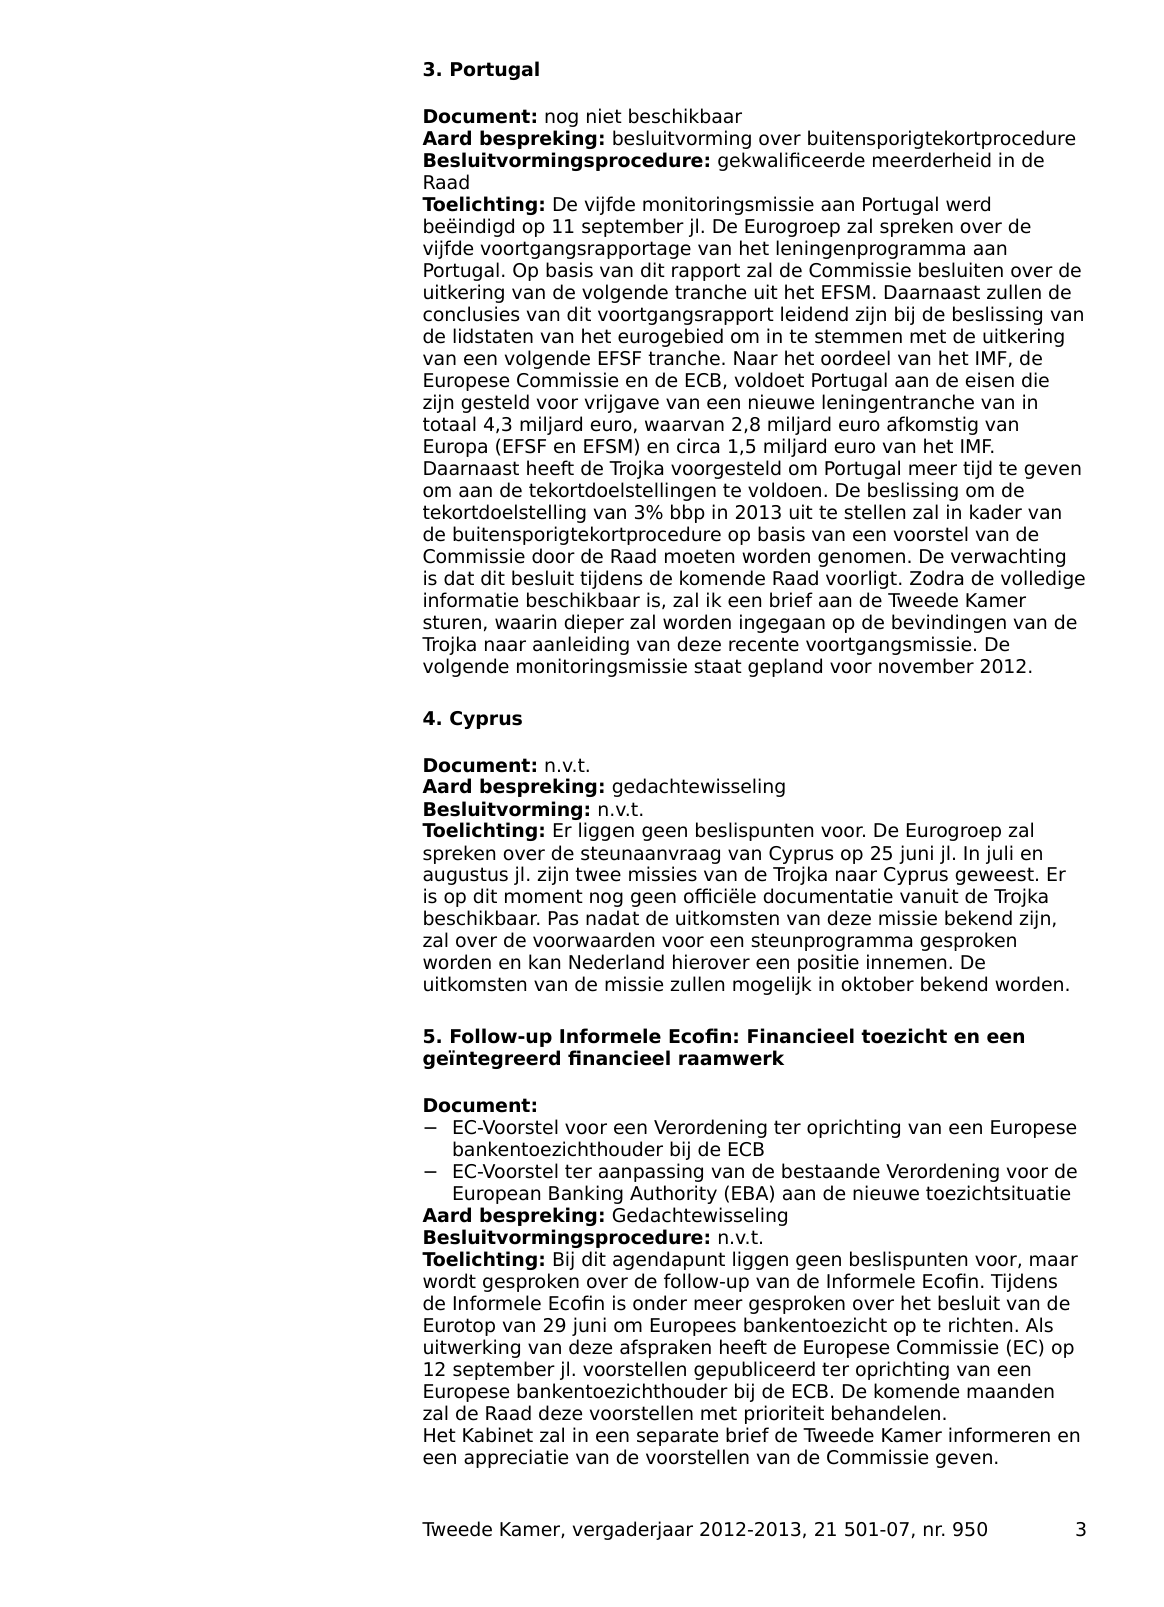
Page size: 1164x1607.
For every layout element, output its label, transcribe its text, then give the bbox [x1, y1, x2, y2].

subtitle 3. Portugal [422, 59, 1087, 81]
text Document: [422, 1095, 1087, 1117]
text − EC-Voorstel voor een Verordening ter oprichting van een Europese bankentoezichthouder bij de ECB [422, 1117, 1087, 1161]
text Document: nog niet beschikbaar [422, 106, 1087, 128]
text Aard bespreking: gedachtewisseling [422, 776, 1087, 798]
text Aard bespreking: Gedachtewisseling [422, 1205, 1087, 1227]
text − EC-Voorstel ter aanpassing van de bestaande Verordening voor de European Banking Authority (EBA) aan de nieuwe toezichtsituatie [422, 1161, 1087, 1205]
subtitle 4. Cyprus [422, 707, 1087, 729]
text Toelichting: De vijfde monitoringsmissie aan Portugal werd beëindigd op 11 september jl. De Eurogroep zal spreken over de vijfde voortgangsrapportage van het leningenprogramma aan Portugal. Op basis van dit rapport zal de Commissie besluiten over de uitkering van de volgende tranche uit het EFSM. Daarnaast zullen de conclusies van dit voortgangsrapport leidend zijn bij de beslissing van de lidstaten van het eurogebied om in te stemmen met de uitkering van een volgende EFSF tranche. Naar het oordeel van het IMF, de Europese Commissie en de ECB, voldoet Portugal aan de eisen die zijn gesteld voor vrijgave van een nieuwe leningentranche van in totaal 4,3 miljard euro, waarvan 2,8 miljard euro afkomstig van Europa (EFSF en EFSM) en circa 1,5 miljard euro van het IMF. Daarnaast heeft de Trojka voorgesteld om Portugal meer tijd te geven om aan de tekortdoelstellingen te voldoen. De beslissing om de tekortdoelstelling van 3% bbp in 2013 uit te stellen zal in kader van de buitensporigtekortprocedure op basis van een voorstel van de Commissie door de Raad moeten worden genomen. De verwachting is dat dit besluit tijdens de komende Raad voorligt. Zodra de volledige informatie beschikbaar is, zal ik een brief aan de Tweede Kamer sturen, waarin dieper zal worden ingegaan op de bevindingen van de Trojka naar aanleiding van deze recente voortgangsmissie. De volgende monitoringsmissie staat gepland voor november 2012. [422, 194, 1087, 677]
text Aard bespreking: besluitvorming over buitensporigtekortprocedure [422, 128, 1087, 150]
text Toelichting: Er liggen geen beslispunten voor. De Eurogroep zal spreken over de steunaanvraag van Cyprus op 25 juni jl. In juli en augustus jl. zijn twee missies van de Trojka naar Cyprus geweest. Er is op dit moment nog geen officiële documentatie vanuit de Trojka beschikbaar. Pas nadat de uitkomsten van deze missie bekend zijn, zal over de voorwaarden voor een steunprogramma gesproken worden en kan Nederland hierover een positie innemen. De uitkomsten van de missie zullen mogelijk in oktober bekend worden. [422, 820, 1087, 996]
text Toelichting: Bij dit agendapunt liggen geen beslispunten voor, maar wordt gesproken over de follow-up van de Informele Ecofin. Tijdens de Informele Ecofin is onder meer gesproken over het besluit van de Eurotop van 29 juni om Europees bankentoezicht op te richten. Als uitwerking van deze afspraken heeft de Europese Commissie (EC) op 12 september jl. voorstellen gepubliceerd ter oprichting van een Europese bankentoezichthouder bij de ECB. De komende maanden zal de Raad deze voorstellen met prioriteit behandelen. [422, 1249, 1087, 1425]
text Document: n.v.t. [422, 754, 1087, 776]
subtitle 5. Follow-up Informele Ecofin: Financieel toezicht en een geïntegreerd financieel raamwerk [422, 1026, 1087, 1070]
text Het Kabinet zal in een separate brief de Tweede Kamer informeren en een appreciatie van de voorstellen van de Commissie geven. [422, 1425, 1087, 1469]
text Besluitvormingsprocedure: gekwalificeerde meerderheid in de Raad [422, 150, 1087, 194]
text Besluitvorming: n.v.t. [422, 798, 1087, 820]
text Besluitvormingsprocedure: n.v.t. [422, 1227, 1087, 1249]
